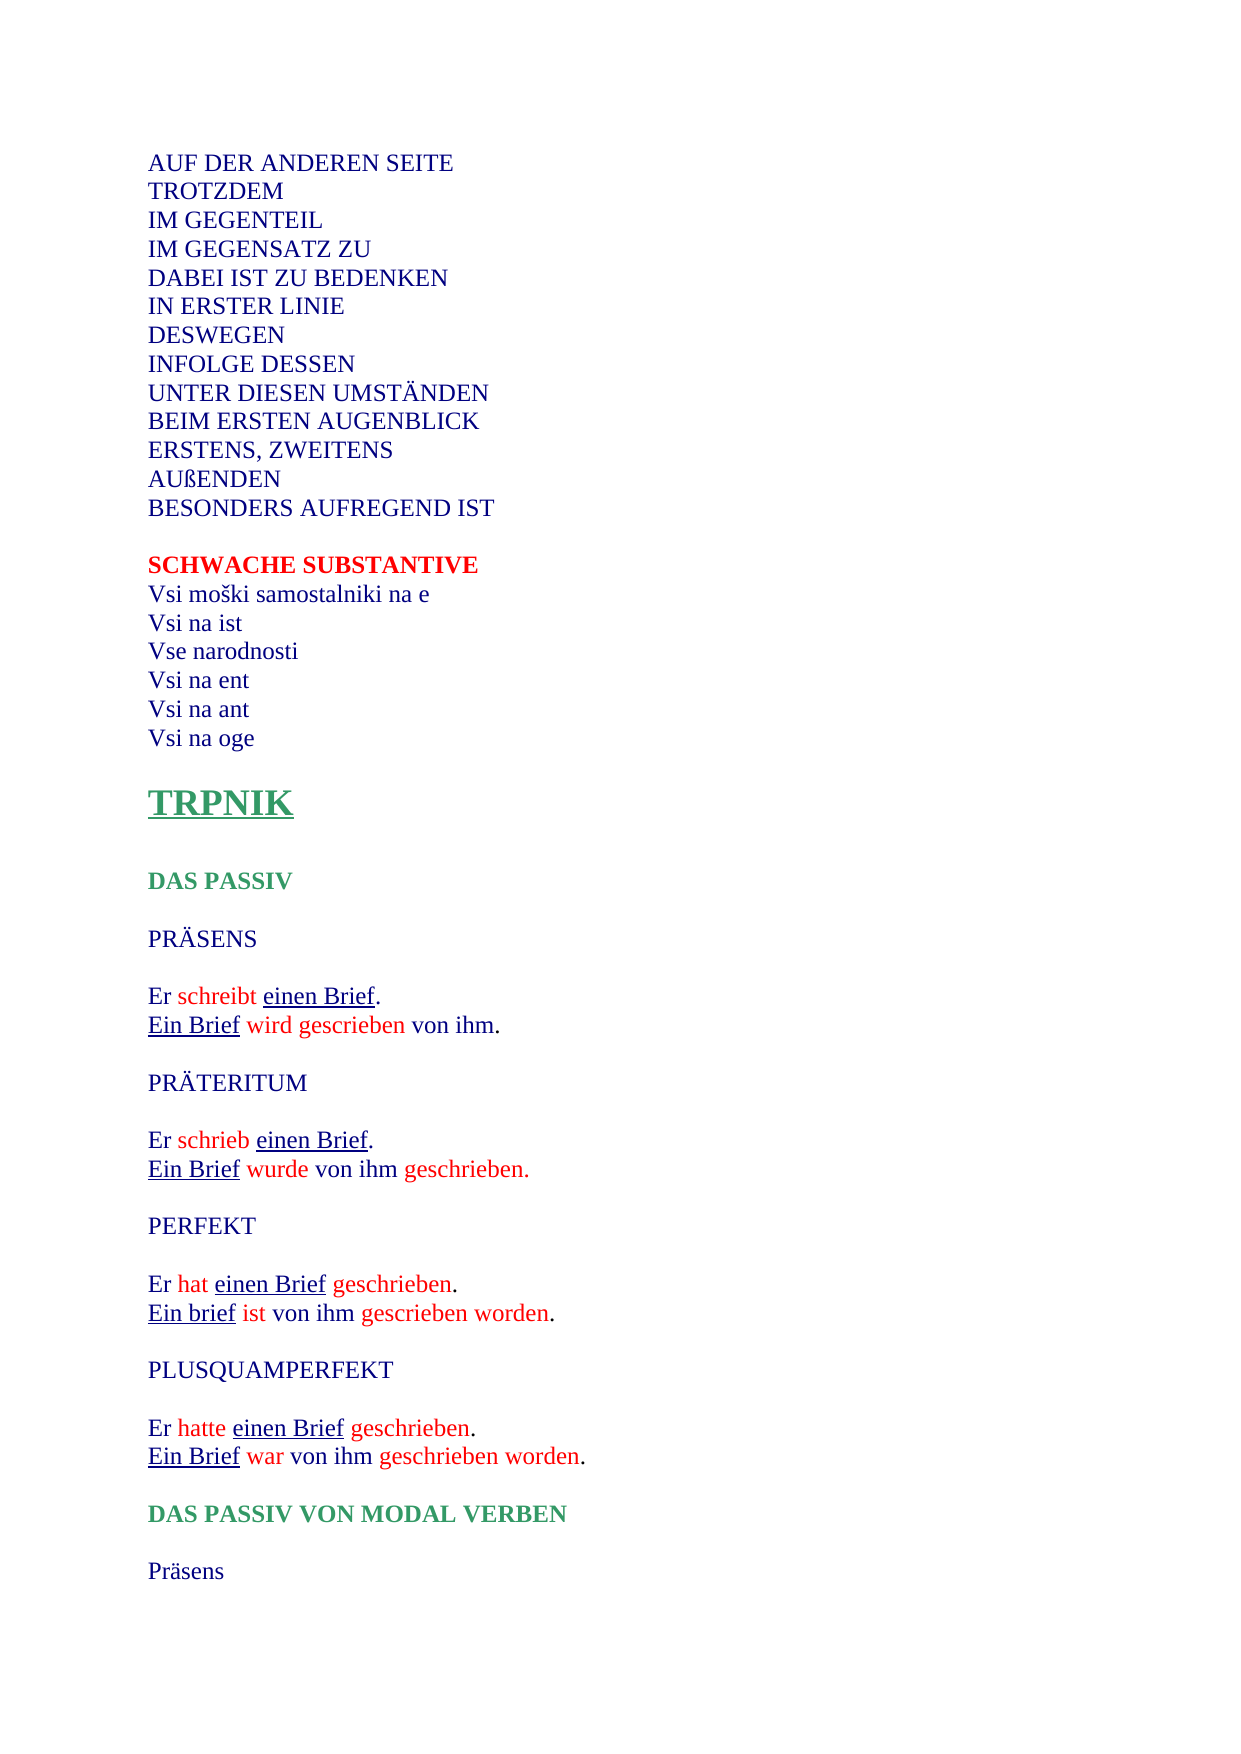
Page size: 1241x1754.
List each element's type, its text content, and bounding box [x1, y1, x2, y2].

text INFOLGE DESSEN [148, 349, 1093, 378]
text SCHWACHE SUBSTANTIVE [148, 550, 1093, 579]
text Ein Brief wurde von ihm geschrieben. [148, 1154, 1093, 1183]
text AUF DER ANDEREN SEITE [148, 148, 1093, 176]
text UNTER DIESEN UMSTÄNDEN [148, 378, 1093, 406]
text Vsi na ist [148, 608, 1093, 636]
text IN ERSTER LINIE [148, 291, 1093, 320]
text Er hat einen Brief geschrieben. [148, 1269, 1093, 1298]
text Er schreibt einen Brief. [148, 981, 1093, 1010]
text AUßENDEN [148, 464, 1093, 493]
text ERSTENS, ZWEITENS [148, 435, 1093, 464]
text Vsi na ent [148, 665, 1093, 694]
text PERFEKT [148, 1211, 1093, 1240]
text Präsens [148, 1556, 1093, 1585]
text PRÄTERITUM [148, 1068, 1093, 1096]
text Er hatte einen Brief geschrieben. [148, 1413, 1093, 1441]
text IM GEGENSATZ ZU [148, 234, 1093, 263]
text BEIM ERSTEN AUGENBLICK [148, 406, 1093, 435]
text Ein Brief wird gescrieben von ihm. [148, 1010, 1093, 1039]
text PRÄSENS [148, 924, 1093, 953]
text TRPNIK [148, 780, 1093, 823]
text Er schrieb einen Brief. [148, 1125, 1093, 1154]
text DAS PASSIV [148, 866, 1093, 895]
text IM GEGENTEIL [148, 205, 1093, 234]
text DESWEGEN [148, 320, 1093, 349]
text TROTZDEM [148, 176, 1093, 205]
text DABEI IST ZU BEDENKEN [148, 263, 1093, 291]
text DAS PASSIV VON MODAL VERBEN [148, 1499, 1093, 1528]
text Vsi na ant [148, 694, 1093, 723]
text BESONDERS AUFREGEND IST [148, 493, 1093, 521]
text Vse narodnosti [148, 636, 1093, 665]
text Ein brief ist von ihm gescrieben worden. [148, 1298, 1093, 1326]
text Vsi na oge [148, 723, 1093, 751]
text Ein Brief war von ihm geschrieben worden. [148, 1441, 1093, 1470]
text PLUSQUAMPERFEKT [148, 1355, 1093, 1384]
text Vsi moški samostalniki na e [148, 579, 1093, 608]
